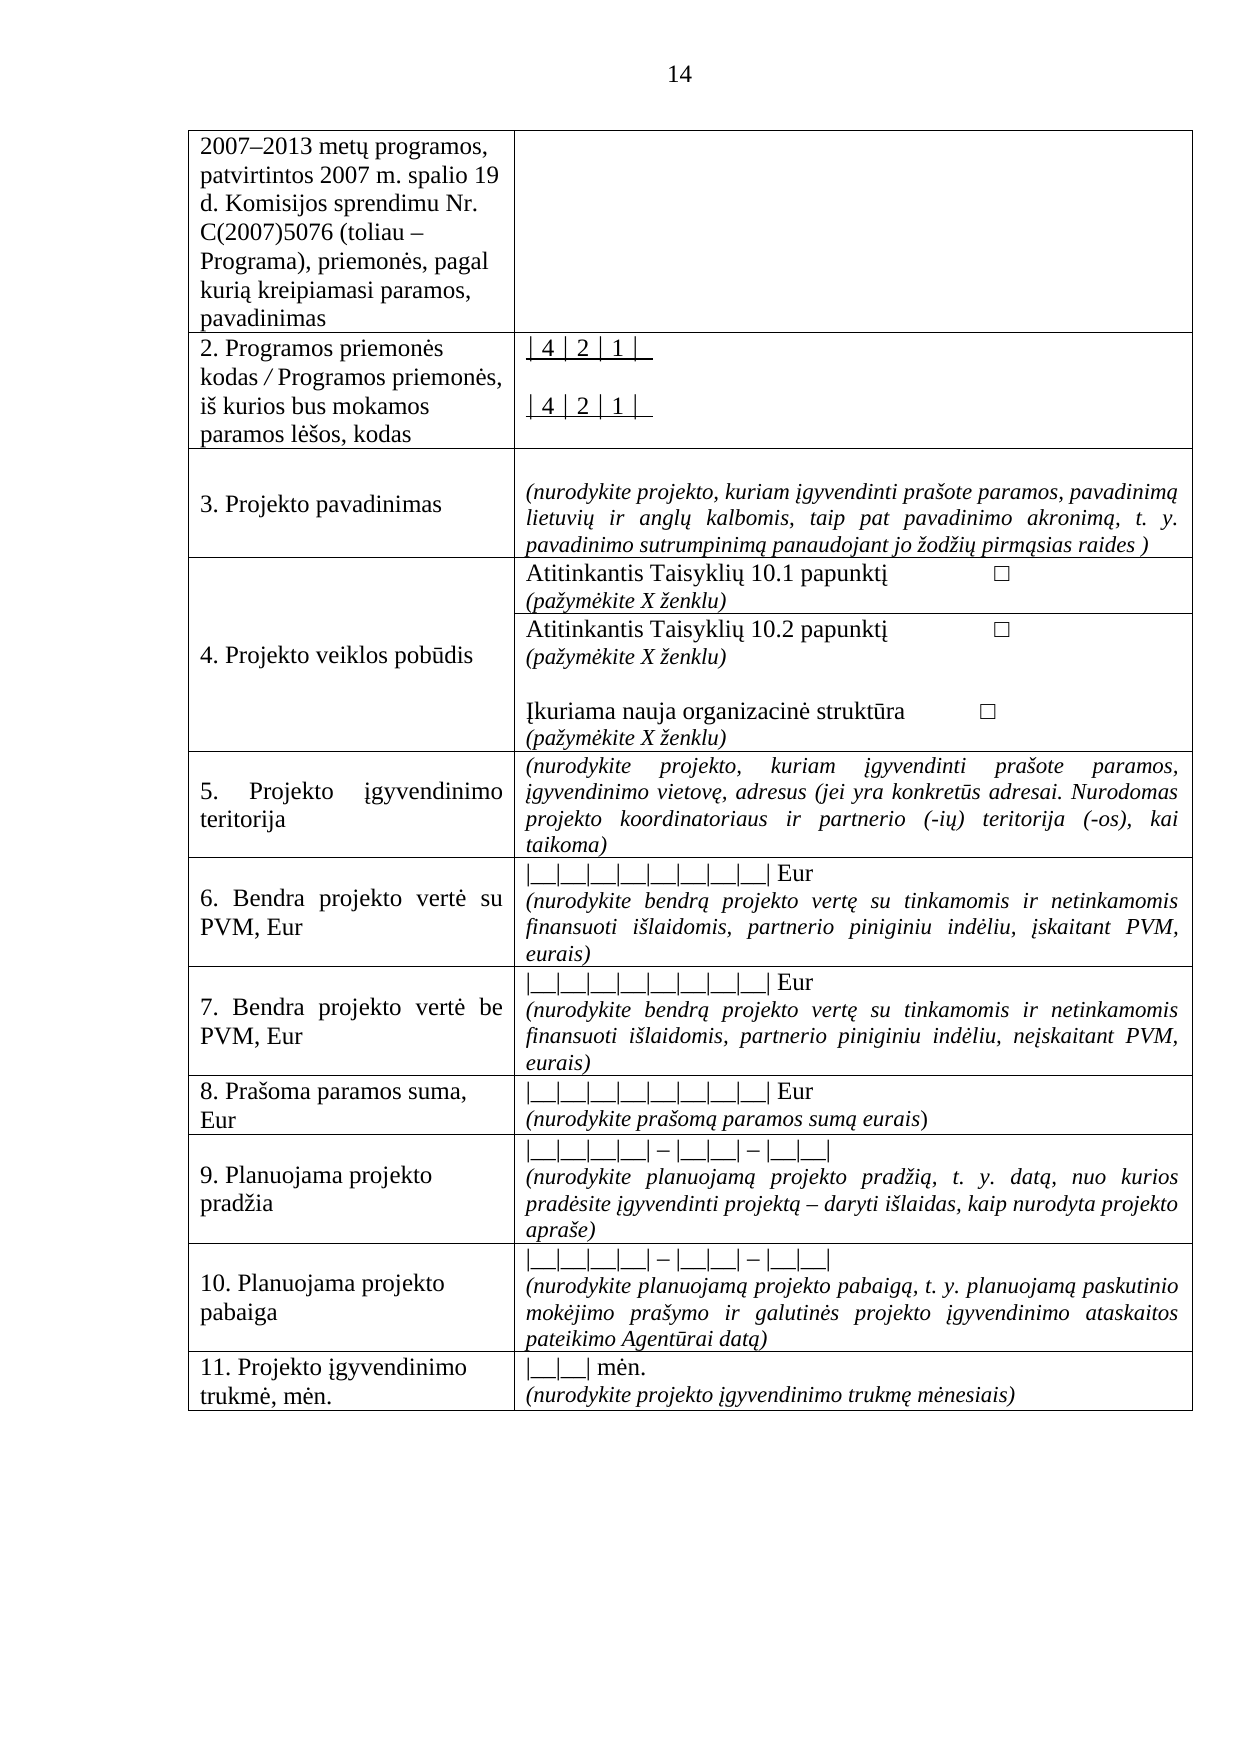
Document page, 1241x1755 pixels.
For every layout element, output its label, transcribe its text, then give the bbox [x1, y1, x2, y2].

table_cell 9. Planuojama projekto pradžia [189, 1135, 514, 1242]
table_header 2007–2013 metų programos, patvirtintos 2007 m. spalio 19 d. Komisijos sprendimu Nr. C(2007)5076 (toliau – Programa), priemonės, pagal kurią kreipiamasi paramos, pavadinimas [189, 131, 514, 332]
table_cell Atitinkantis Taisyklių 10.2 papunktį □ (pažymėkite X ženklu) Įkuriama nauja organizacinė struktūra □ (pažymėkite X ženklu) [515, 614, 1192, 751]
table_cell 10. Planuojama projekto pabaiga [189, 1244, 514, 1351]
table_cell 11. Projekto įgyvendinimo trukmė, mėn. [189, 1352, 514, 1410]
table_cell |__|__|__|__| – |__|__| – |__|__| (nurodykite planuojamą projekto pradžią, t. y. datą, nuo kurios pradėsite įgyvendinti projektą – daryti išlaidas, kaip nurodyta projekto apraše) [515, 1135, 1192, 1242]
table_cell 8. Prašoma paramos suma, Eur [189, 1076, 514, 1133]
table_cell |__|__|__|__| – |__|__| – |__|__| (nurodykite planuojamą projekto pabaigą, t. y. planuojamą paskutinio mokėjimo prašymo ir galutinės projekto įgyvendinimo ataskaitos pateikimo Agentūrai datą) [515, 1244, 1192, 1351]
table_cell |__|__| mėn. (nurodykite projekto įgyvendinimo trukmę mėnesiais) [515, 1352, 1192, 1410]
table_cell 3. Projekto pavadinimas [189, 449, 514, 557]
table_header [515, 131, 1192, 332]
table_cell |__|__|__|__|__|__|__|__| Eur (nurodykite prašomą paramos sumą eurais) [515, 1076, 1192, 1133]
table_cell |__|__|__|__|__|__|__|__| Eur (nurodykite bendrą projekto vertę su tinkamomis ir netinkamomis finansuoti išlaidomis, partnerio piniginiu indėliu, įskaitant PVM, eurais) [515, 858, 1192, 966]
table_cell 2. Programos priemonės kodas / Programos priemonės, iš kurios bus mokamos paramos lėšos, kodas [189, 333, 514, 448]
table_cell Atitinkantis Taisyklių 10.1 papunktį □ (pažymėkite X ženklu) [515, 558, 1192, 613]
table_cell 6. Bendra projekto vertė su PVM, Eur [189, 858, 514, 966]
table_cell 4. Projekto veiklos pobūdis [189, 558, 514, 751]
table_cell (nurodykite projekto, kuriam įgyvendinti prašote paramos, pavadinimą lietuvių ir anglų kalbomis, taip pat pavadinimo akronimą, t. y. pavadinimo sutrumpinimą panaudojant jo žodžių pirmąsias raides ) [515, 449, 1192, 557]
table_cell 5. Projekto įgyvendinimo teritorija [189, 752, 514, 857]
table_cell  4  2  1   4  2  1  [515, 333, 1192, 448]
table_cell |__|__|__|__|__|__|__|__| Eur (nurodykite bendrą projekto vertę su tinkamomis ir netinkamomis finansuoti išlaidomis, partnerio piniginiu indėliu, neįskaitant PVM, eurais) [515, 967, 1192, 1075]
table_cell (nurodykite projekto, kuriam įgyvendinti prašote paramos, įgyvendinimo vietovę, adresus (jei yra konkretūs adresai. Nurodomas projekto koordinatoriaus ir partnerio (-ių) teritorija (-os), kai taikoma) [515, 752, 1192, 857]
table_cell 7. Bendra projekto vertė be PVM, Eur [189, 967, 514, 1075]
